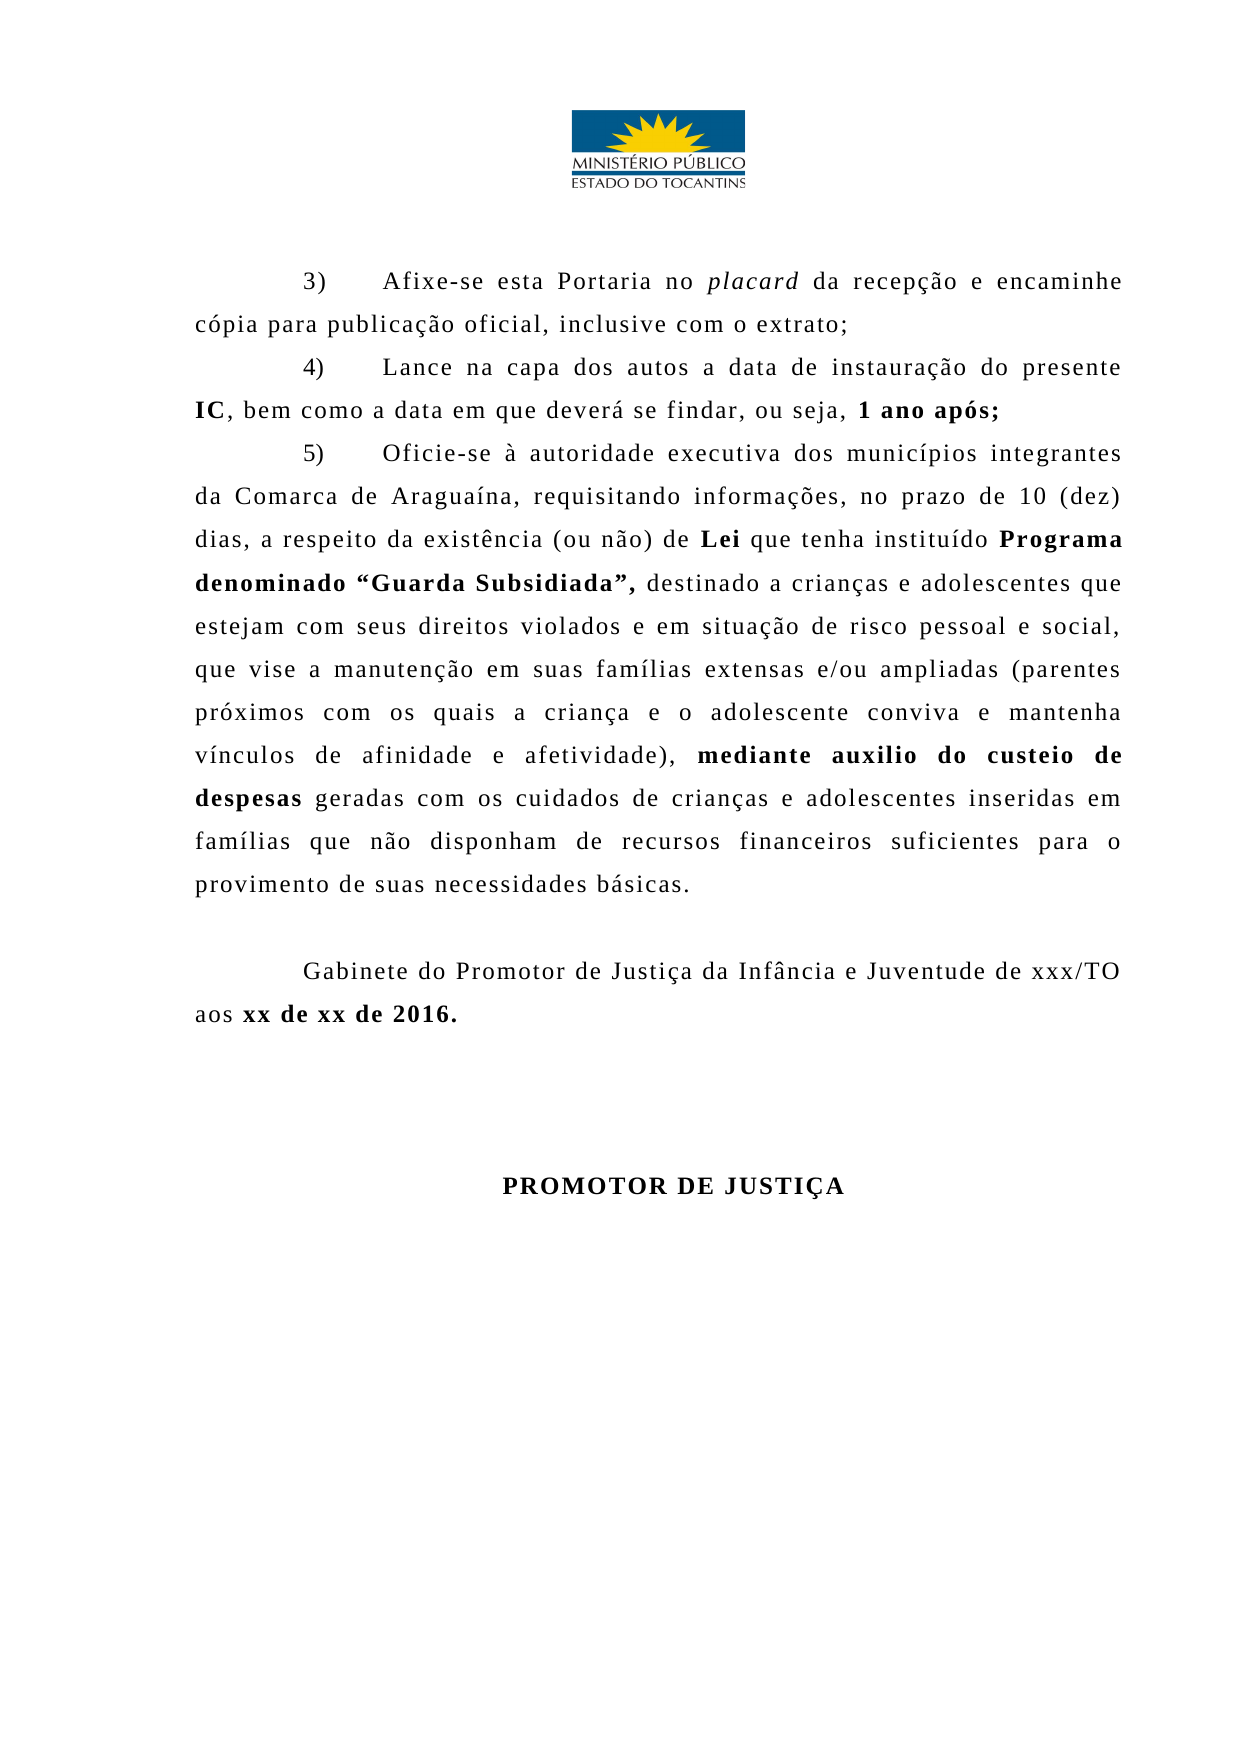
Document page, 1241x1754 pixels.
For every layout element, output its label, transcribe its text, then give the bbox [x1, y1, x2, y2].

text Gabinete do Promotor de Justiça da Infância e Juventude de xxx/TO aos xx de xx de 2016. [195, 956, 1122, 1028]
text PROMOTOR DE JUSTIÇA [224, 1171, 1122, 1200]
picture [571, 110, 746, 188]
list Lance na capa dos autos a data de instauração do presente IC, bem como a data em que deverá se findar, ou seja, 1 ano após; [195, 352, 1122, 424]
list Afixe-se esta Portaria no placard da recepção e encaminhe cópia para publicação oficial, inclusive com o extrato; [195, 266, 1122, 338]
list Oficie-se à autoridade executiva dos municípios integrantes da Comarca de Araguaína, requisitando informações, no prazo de 10 (dez) dias, a respeito da existência (ou não) de Lei que tenha instituído Programa denominado “Guarda Subsidiada”, destinado a crianças e adolescentes que estejam com seus direitos violados e em situação de risco pessoal e social, que vise a manutenção em suas famílias extensas e/ou ampliadas (parentes próximos com os quais a criança e o adolescente conviva e mantenha vínculos de afinidade e afetividade), mediante auxilio do custeio de despesas geradas com os cuidados de crianças e adolescentes inseridas em famílias que não disponham de recursos financeiros suficientes para o provimento de suas necessidades básicas. [195, 438, 1122, 898]
